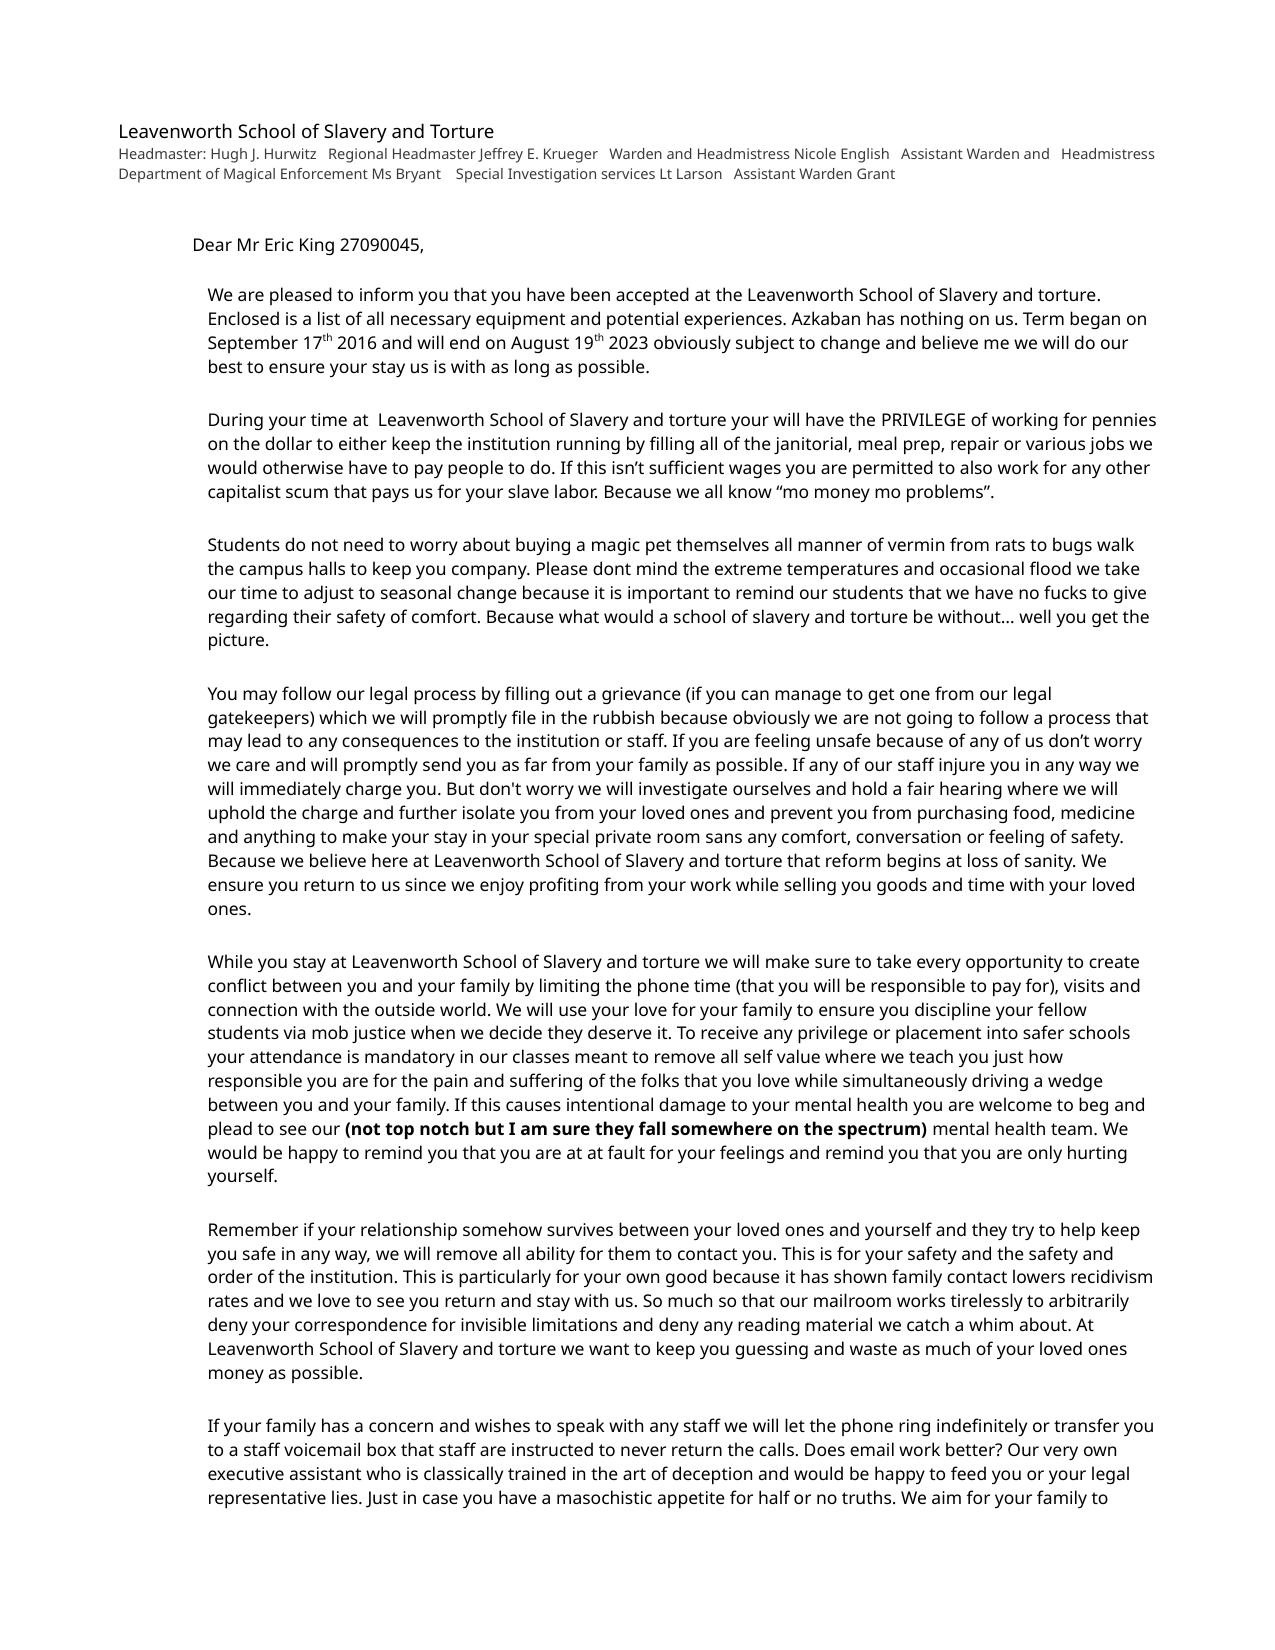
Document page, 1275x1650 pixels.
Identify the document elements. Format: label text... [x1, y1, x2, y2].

list You may follow our legal process by filling out a grievance (if you can manage to get one from our legal gatekeepers) which we will promptly file in the rubbish because obviously we are not going to follow a process that may lead to any consequences to the institution or staff. If you are feeling unsafe because of any of us don’t worry we care and will promptly send you as far from your family as possible. If any of our staff injure you in any way we will immediately charge you. But don't worry we will investigate ourselves and hold a fair hearing where we will uphold the charge and further isolate you from your loved ones and prevent you from purchasing food, medicine and anything to make your stay in your special private room sans any comfort, conversation or feeling of safety. Because we believe here at Leavenworth School of Slavery and torture that reform begins at loss of sanity. We ensure you return to us since we enjoy profiting from your work while selling you goods and time with your loved ones. [207, 681, 1157, 920]
list During your time at Leavenworth School of Slavery and torture your will have the PRIVILEGE of working for pennies on the dollar to either keep the institution running by filling all of the janitorial, meal prep, repair or various jobs we would otherwise have to pay people to do. If this isn’t sufficient wages you are permitted to also work for any other capitalist scum that pays us for your slave labor. Because we all know “mo money mo problems”. [207, 408, 1157, 503]
list Remember if your relationship somehow survives between your loved ones and yourself and they try to help keep you safe in any way, we will remove all ability for them to contact you. This is for your safety and the safety and order of the institution. This is particularly for your own good because it has shown family contact lowers recidivism rates and we love to see you return and stay with us. So much so that our mailroom works tirelessly to arbitrarily deny your correspondence for invisible limitations and deny any reading material we catch a whim about. At Leavenworth School of Slavery and torture we want to keep you guessing and waste as much of your loved ones money as possible. [207, 1217, 1157, 1384]
list We are pleased to inform you that you have been accepted at the Leavenworth School of Slavery and torture. Enclosed is a list of all necessary equipment and potential experiences. Azkaban has nothing on us. Term began on September 17th 2016 and will end on August 19th 2023 obviously subject to change and believe me we will do our best to ensure your stay us is with as long as possible. [207, 283, 1157, 378]
list If your family has a concern and wishes to speak with any staff we will let the phone ring indefinitely or transfer you to a staff voicemail box that staff are instructed to never return the calls. Does email work better? Our very own executive assistant who is classically trained in the art of deception and would be happy to feed you or your legal representative lies. Just in case you have a masochistic appetite for half or no truths. We aim for your family to [207, 1414, 1157, 1509]
list Dear Mr Eric King 27090045, [118, 233, 1157, 257]
list Students do not need to worry about buying a magic pet themselves all manner of vermin from rats to bugs walk the campus halls to keep you company. Please dont mind the extreme temperatures and occasional flood we take our time to adjust to seasonal change because it is important to remind our students that we have no fucks to give regarding their safety of comfort. Because what would a school of slavery and torture be without… well you get the picture. [207, 533, 1157, 652]
list While you stay at Leavenworth School of Slavery and torture we will make sure to take every opportunity to create conflict between you and your family by limiting the phone time (that you will be responsible to pay for), visits and connection with the outside world. We will use your love for your family to ensure you discipline your fellow students via mob justice when we decide they deserve it. To receive any privilege or placement into safer schools your attendance is mandatory in our classes meant to remove all self value where we teach you just how responsible you are for the pain and suffering of the folks that you love while simultaneously driving a wedge between you and your family. If this causes intentional damage to your mental health you are welcome to beg and plead to see our (not top notch but I am sure they fall somewhere on the spectrum) mental health team. We would be happy to remind you that you are at at fault for your feelings and remind you that you are only hurting yourself. [207, 949, 1157, 1188]
